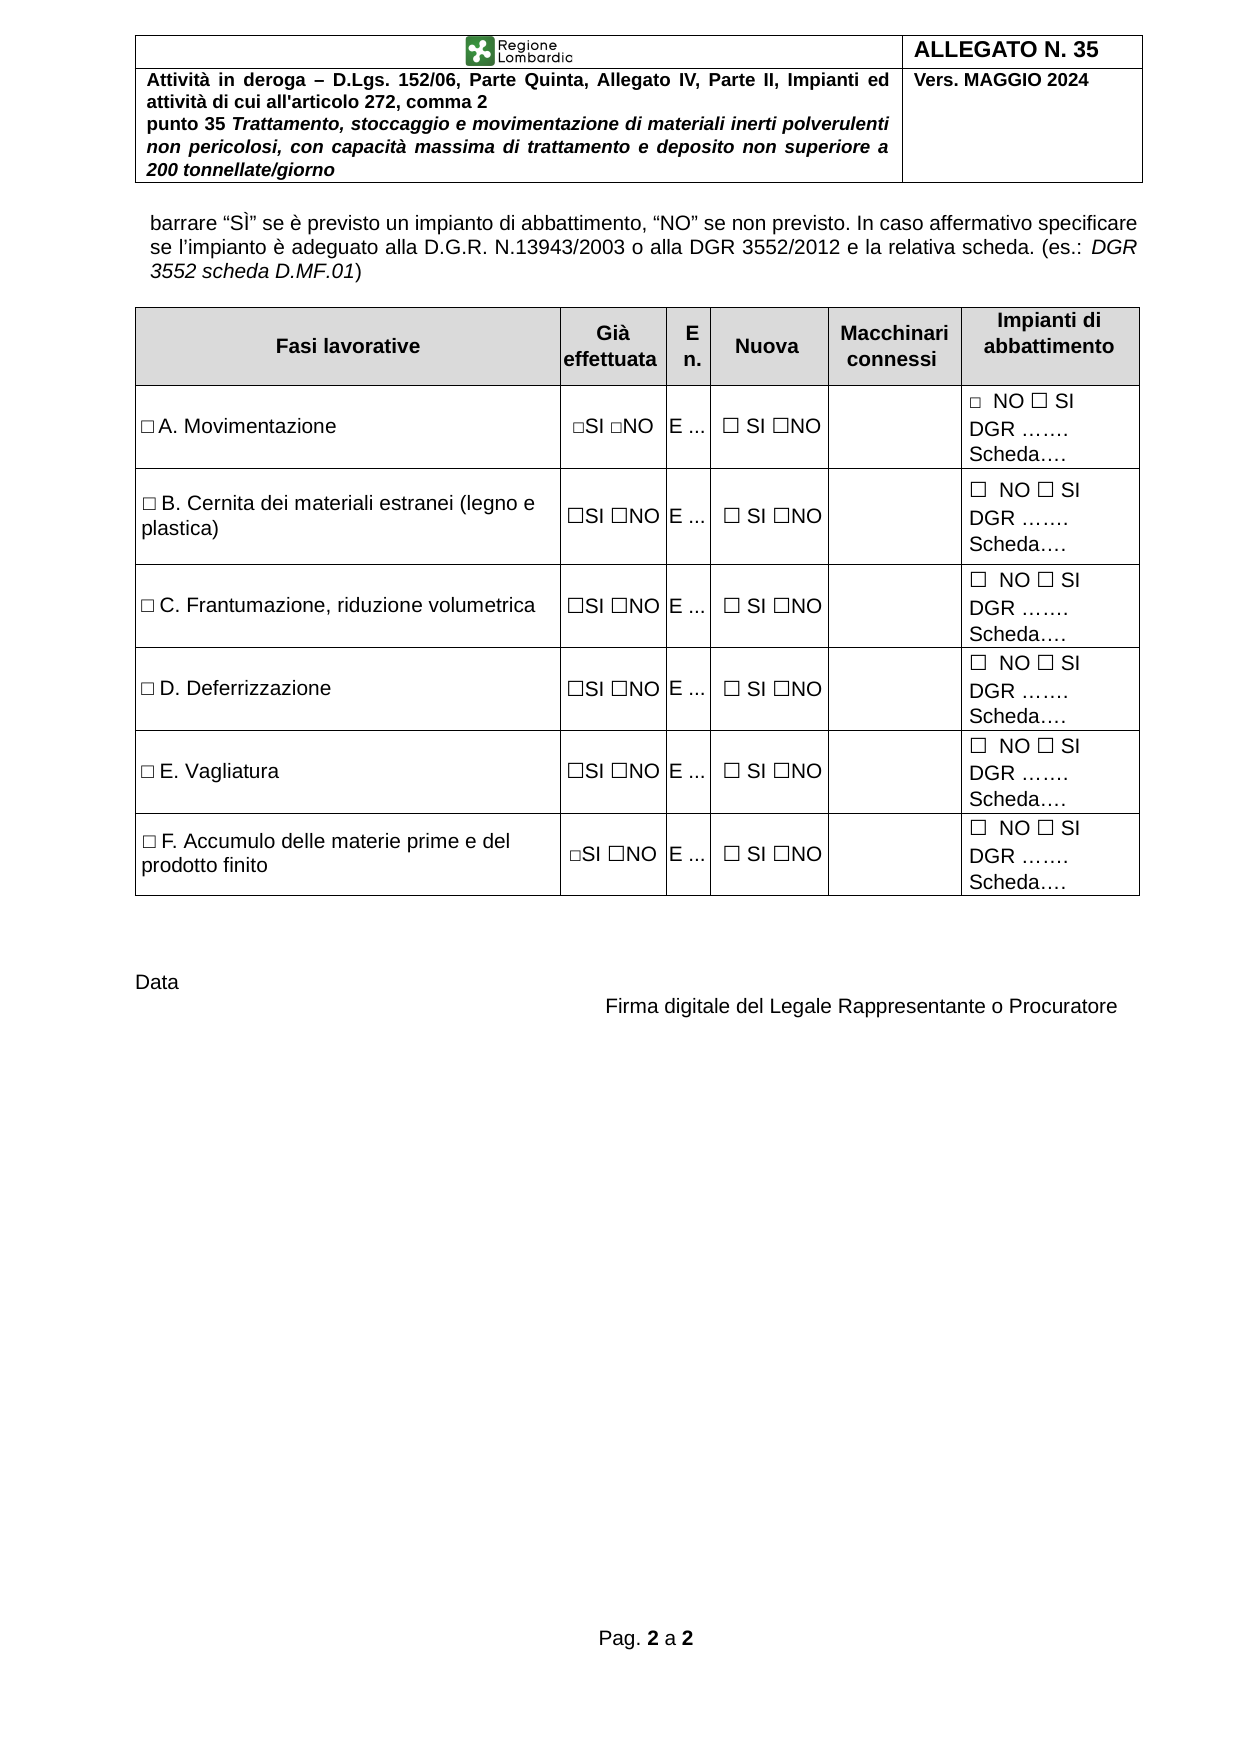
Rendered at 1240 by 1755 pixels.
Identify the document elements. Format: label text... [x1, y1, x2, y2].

table_header Già effettuata [561, 308, 666, 385]
table_cell [829, 731, 961, 812]
table_header Impianti di abbattimento [962, 308, 1139, 385]
table_cell ☐ NO ☐ SI DGR ……. Scheda…. [962, 648, 1139, 730]
table_cell E ... [667, 469, 710, 564]
table_cell ☐ SI ☐NO [711, 731, 828, 812]
table_cell ☐ SI ☐NO [711, 386, 828, 468]
table_cell E ... [667, 814, 710, 895]
table_cell E ... [667, 648, 710, 730]
table_cell ☐SI ☐NO [561, 648, 666, 730]
table_cell [829, 814, 961, 895]
table_cell E ... [667, 731, 710, 812]
table_cell □ E. Vagliatura [136, 731, 560, 812]
table_header E n. [667, 308, 710, 385]
table_cell [829, 648, 961, 730]
table_cell ☐SI ☐NO [561, 731, 666, 812]
table_cell E ... [667, 565, 710, 647]
table_header Nuova [711, 308, 828, 385]
table_cell ☐ NO ☐ SI DGR ……. Scheda…. [962, 469, 1139, 564]
table_cell □ C. Frantumazione, riduzione volumetrica [136, 565, 560, 647]
table_cell □ D. Deferrizzazione [136, 648, 560, 730]
table_cell ☐SI ☐NO [561, 565, 666, 647]
table_cell ☐ SI ☐NO [711, 469, 828, 564]
text Data [135, 970, 1129, 994]
text Firma digitale del Legale Rappresentante o Procuratore [135, 994, 1129, 1018]
table_cell □ F. Accumulo delle materie prime e del prodotto finito [136, 814, 560, 895]
table_cell [829, 386, 961, 468]
table_cell ☐ SI ☐NO [711, 814, 828, 895]
table_cell ☐ NO ☐ SI DGR ……. Scheda…. [962, 386, 1139, 468]
table_cell ☐SI ☐NO [561, 386, 666, 468]
table_cell ☐ NO ☐ SI DGR ……. Scheda…. [962, 814, 1139, 895]
text barrare “SÌ” se è previsto un impianto di abbattimento, “NO” se non previsto. In caso affermativo specificare se l’impianto è adeguato alla D.G.R. N.13943/2003 o alla DGR 3552/2012 e la relativa scheda. (es.: DGR 3552 scheda D.MF.01) [150, 211, 1139, 283]
table_cell [829, 469, 961, 564]
table_cell □ A. Movimentazione [136, 386, 560, 468]
table_cell ☐ NO ☐ SI DGR ……. Scheda…. [962, 565, 1139, 647]
table_cell ☐SI ☐NO [561, 469, 666, 564]
table_cell □ B. Cernita dei materiali estranei (legno e plastica) [136, 469, 560, 564]
table_cell ☐SI ☐NO [561, 814, 666, 895]
table_cell ☐ SI ☐NO [711, 565, 828, 647]
table_cell ☐ SI ☐NO [711, 648, 828, 730]
table_header Fasi lavorative [136, 308, 560, 385]
table_header Macchinari connessi [829, 308, 961, 385]
table_cell ☐ NO ☐ SI DGR ……. Scheda…. [962, 731, 1139, 812]
table_cell [829, 565, 961, 647]
table_cell E ... [667, 386, 710, 468]
